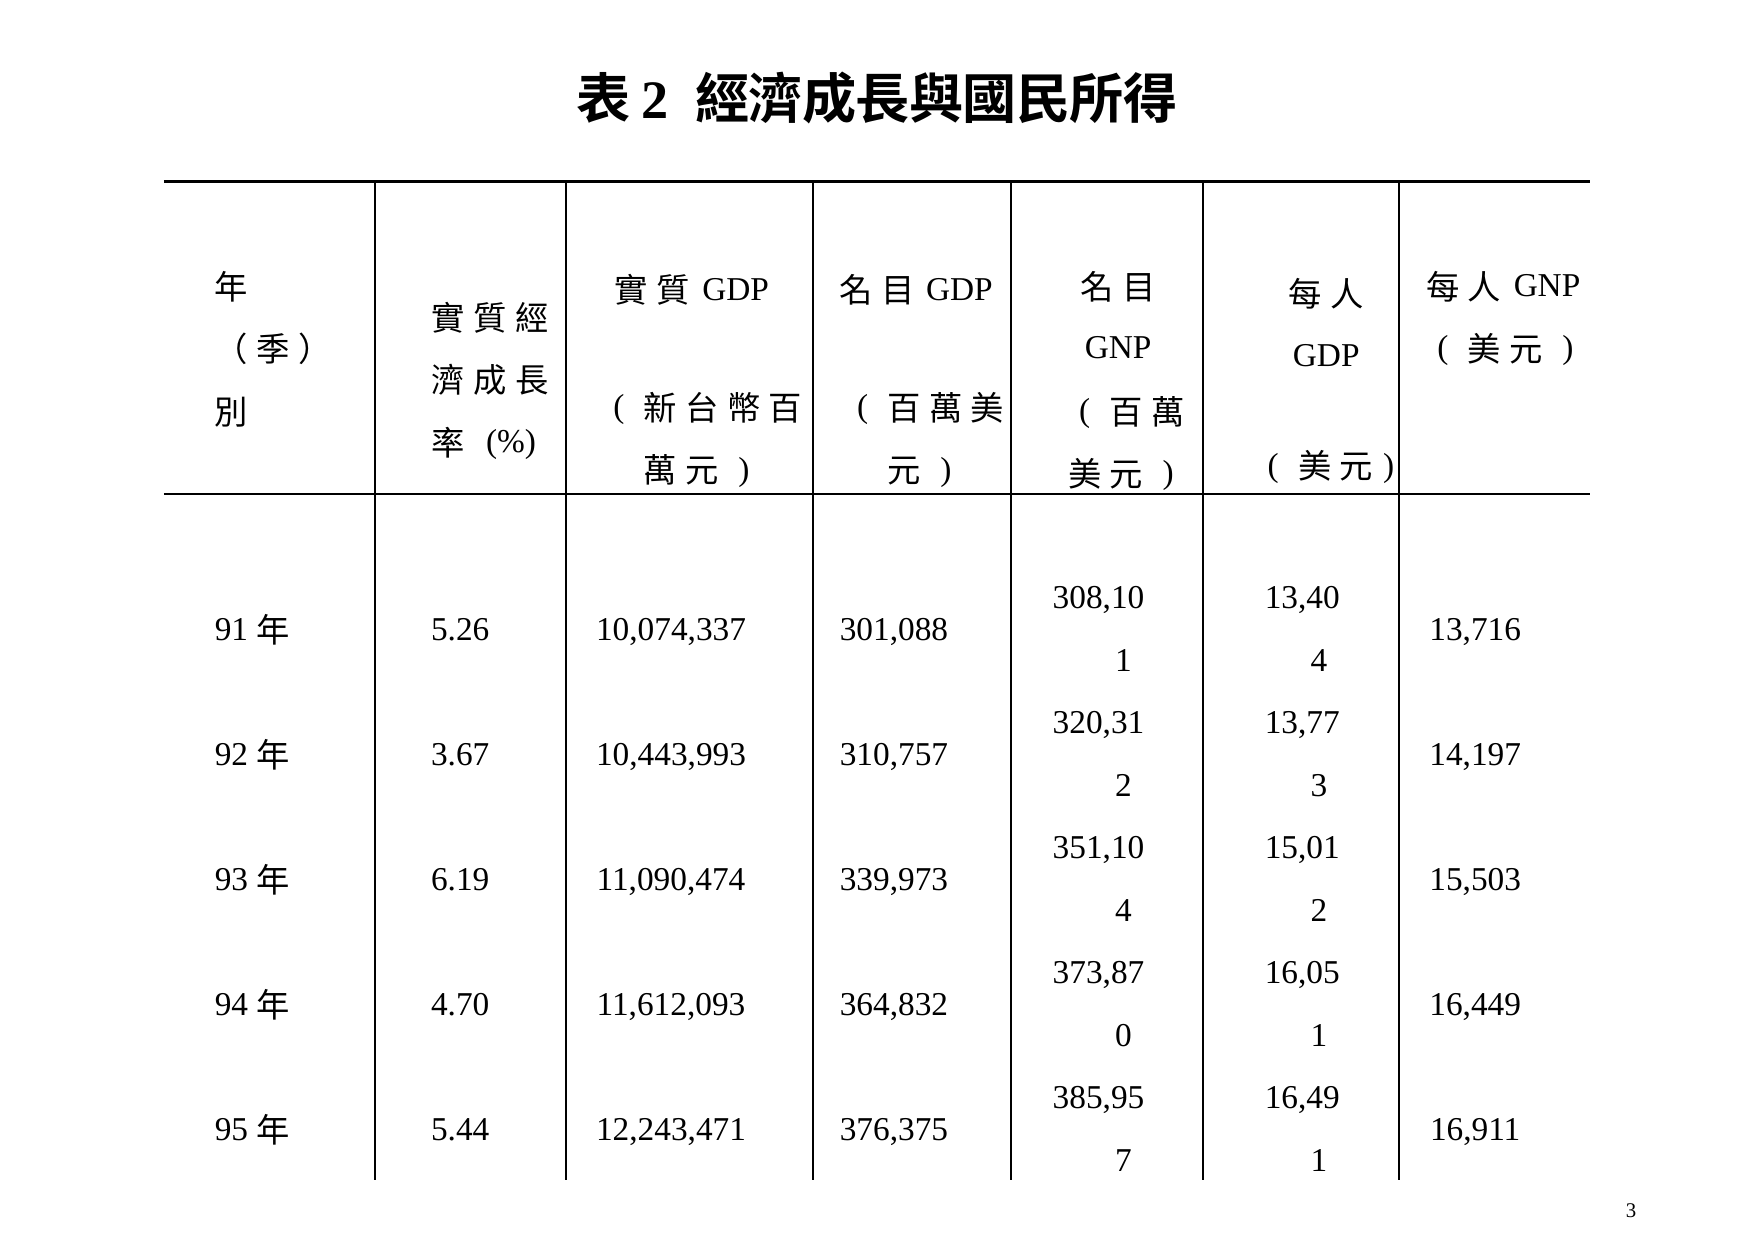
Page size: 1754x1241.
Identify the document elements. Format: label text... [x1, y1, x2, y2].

table_cell 15,503 [1400, 805, 1590, 930]
table_cell 15,012 [1204, 805, 1398, 930]
table_cell 310,757 [814, 680, 1010, 805]
table_cell 3.67 [376, 680, 565, 805]
table_cell 4.70 [376, 930, 565, 1055]
table_cell 13,404 [1204, 495, 1398, 680]
table_cell 373,870 [1012, 930, 1202, 1055]
table_cell 16,491 [1204, 1055, 1398, 1180]
table_header 年（季）別 [164, 183, 374, 493]
table_cell 301,088 [814, 495, 1010, 680]
table_cell 339,973 [814, 805, 1010, 930]
table_cell 11,612,093 [567, 930, 812, 1055]
table_cell 13,773 [1204, 680, 1398, 805]
table_cell 364,832 [814, 930, 1010, 1055]
table_header 每人GNP (美元) [1400, 183, 1590, 493]
table_cell 94年 [164, 930, 374, 1055]
table_cell 12,243,471 [567, 1055, 812, 1180]
table_cell 10,074,337 [567, 495, 812, 680]
table_cell 16,911 [1400, 1055, 1590, 1180]
table_header 實質經濟成長率(%) [376, 183, 565, 493]
table_header 名目GDP (百萬美元) [814, 183, 1010, 493]
table_cell 385,957 [1012, 1055, 1202, 1180]
table_cell 351,104 [1012, 805, 1202, 930]
table_cell 14,197 [1400, 680, 1590, 805]
table_header 名目GNP (百萬美元) [1012, 183, 1202, 493]
table_cell 5.44 [376, 1055, 565, 1180]
table_header 實質GDP (新台幣百萬元) [567, 183, 812, 493]
table_cell 16,449 [1400, 930, 1590, 1055]
table_cell 320,312 [1012, 680, 1202, 805]
table_cell 13,716 [1400, 495, 1590, 680]
table_header 每人GDP (美元) [1204, 183, 1398, 493]
table_cell 11,090,474 [567, 805, 812, 930]
table_cell 308,101 [1012, 495, 1202, 680]
table_cell 10,443,993 [567, 680, 812, 805]
table_cell 92年 [164, 680, 374, 805]
table_cell 95年 [164, 1055, 374, 1180]
table_cell 5.26 [376, 495, 565, 680]
table_cell 93年 [164, 805, 374, 930]
table_cell 16,051 [1204, 930, 1398, 1055]
table_cell 6.19 [376, 805, 565, 930]
table_cell 91年 [164, 495, 374, 680]
subtitle 表2 經濟成長與國民所得 [127, 55, 1627, 134]
table_cell 376,375 [814, 1055, 1010, 1180]
